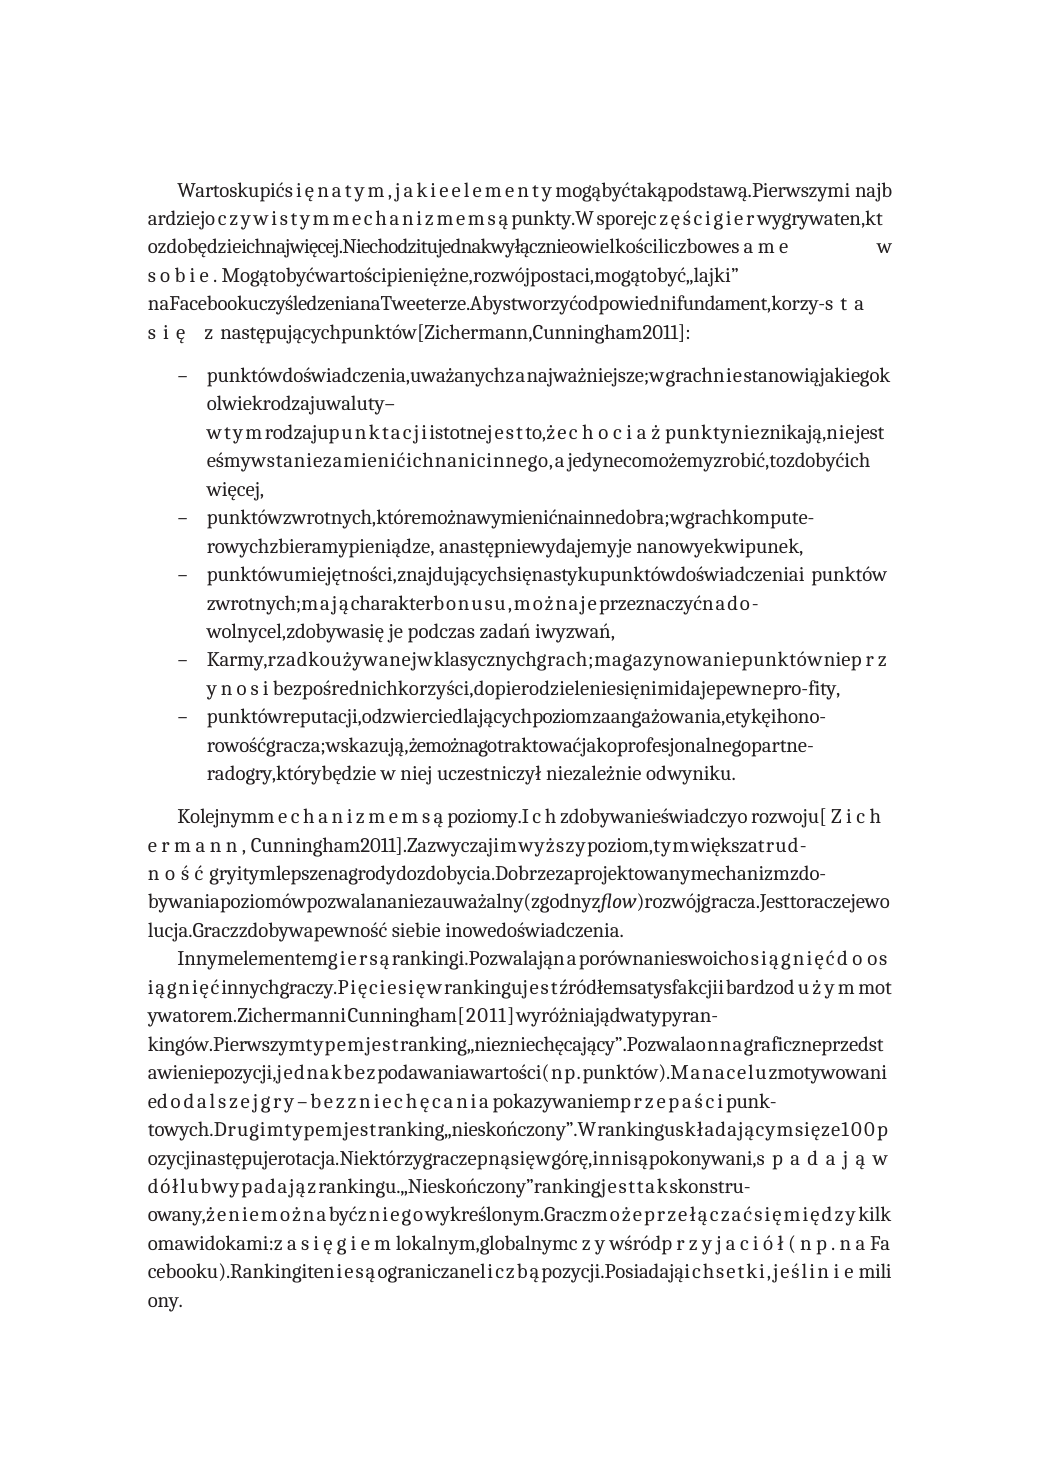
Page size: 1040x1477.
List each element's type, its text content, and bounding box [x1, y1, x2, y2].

list punktówzwrotnych,któremożnawymienićnainnedobra;wgrachkompute-rowychzbieramypieniądze, anastępniewydajemyje nanowyekwipunek, [177, 506, 892, 558]
list punktówreputacji,odzwierciedlającychpoziomzaangażowania,etykęihono-rowośćgracza;wskazują,żemożnagotraktowaćjakoprofesjonalnegopartne-radogry,którybędzie w niej uczestniczył niezależnie odwyniku. [177, 705, 892, 786]
text Innymelementemgiersąrankingi.Pozwalająnaporównanieswoichosiągnięćdoosiągnięćinnychgraczy.Pięciesięwrankingujestźródłemsatysfakcjiibardzodużymmotywatorem.ZichermanniCunningham[2011]wyróżniajądwatypyran-kingów.Pierwszymtypemjestranking„niezniechęcający”.Pozwalaonnagraficzneprzedstawieniepozycji,jednakbezpodawaniawartości(np.punktów).Manaceluzmotywowaniedodalszejgry–bezzniechęcaniapokazywaniemprzepaścipunk-towych.Drugimtypemjestranking„nieskończony”.Wrankinguskładającymsięze100pozycjinastępujerotacja.Niektórzygraczepnąsięwgórę,innisąpokonywani,spadająwdółlubwypadajązrankingu.„Nieskończony”rankingjesttakskonstru-owany,żeniemożnabyćzniegowykreślonym.Graczmożeprzełączaćsięmiędzykilkomawidokami:zasięgiemlokalnym,globalnymczywśródprzyjaciół(np.naFacebooku).Rankingiteniesąograniczaneliczbąpozycji.Posiadająichsetki,jeśliniemiliony. [148, 947, 892, 1312]
list punktówdoświadczenia,uważanychzanajważniejsze;wgrachniestanowiąjakiegokolwiekrodzajuwaluty–wtymrodzajupunktacjiistotnejestto,żechociażpunktynieznikają,niejesteśmywstaniezamienićichnanicinnego,ajedynecomożemyzrobić,tozdobyćich więcej, [177, 364, 892, 501]
text Kolejnymmechanizmemsąpoziomy.Ichzdobywanieświadczyorozwoju[Zichermann,Cunningham2011].Zazwyczajimwyższypoziom,tymwiększatrud-nośćgryitymlepszenagrodydozdobycia.Dobrzezaprojektowanymechanizmzdo-bywaniapoziomówpozwalananiezauważalny(zgodnyzflow)rozwójgracza.Jesttoraczejewolucja.Graczzdobywapewność siebie inowedoświadczenia. [148, 805, 892, 943]
text Wartoskupićsięnatym,jakieelementymogąbyćtakąpodstawą.Pierwszyminajbardziejoczywistymmechanizmemsąpunkty.Wsporejczęścigierwygrywaten,ktozdobędzieichnajwięcej.Niechodzitujednakwyłącznieowielkościliczbowesame w sobie.Mogątobyćwartościpieniężne,rozwójpostaci,mogątobyć„lajki” naFacebookuczyśledzenianaTweeterze.Abystworzyćodpowiednifundament,korzy-sta się znastępującychpunktów[Zichermann,Cunningham2011]: [148, 178, 892, 344]
list Karmy,rzadkoużywanejwklasycznychgrach;magazynowaniepunktównieprzynosibezpośrednichkorzyści,dopierodzieleniesięnimidajepewnepro-fity, [177, 648, 892, 700]
list punktówumiejętności,znajdującychsięnastykupunktówdoświadczeniaipunktówzwrotnych;mającharakterbonusu,możnajeprzeznaczyćnado-wolnycel,zdobywasię je podczas zadań iwyzwań, [177, 563, 892, 643]
